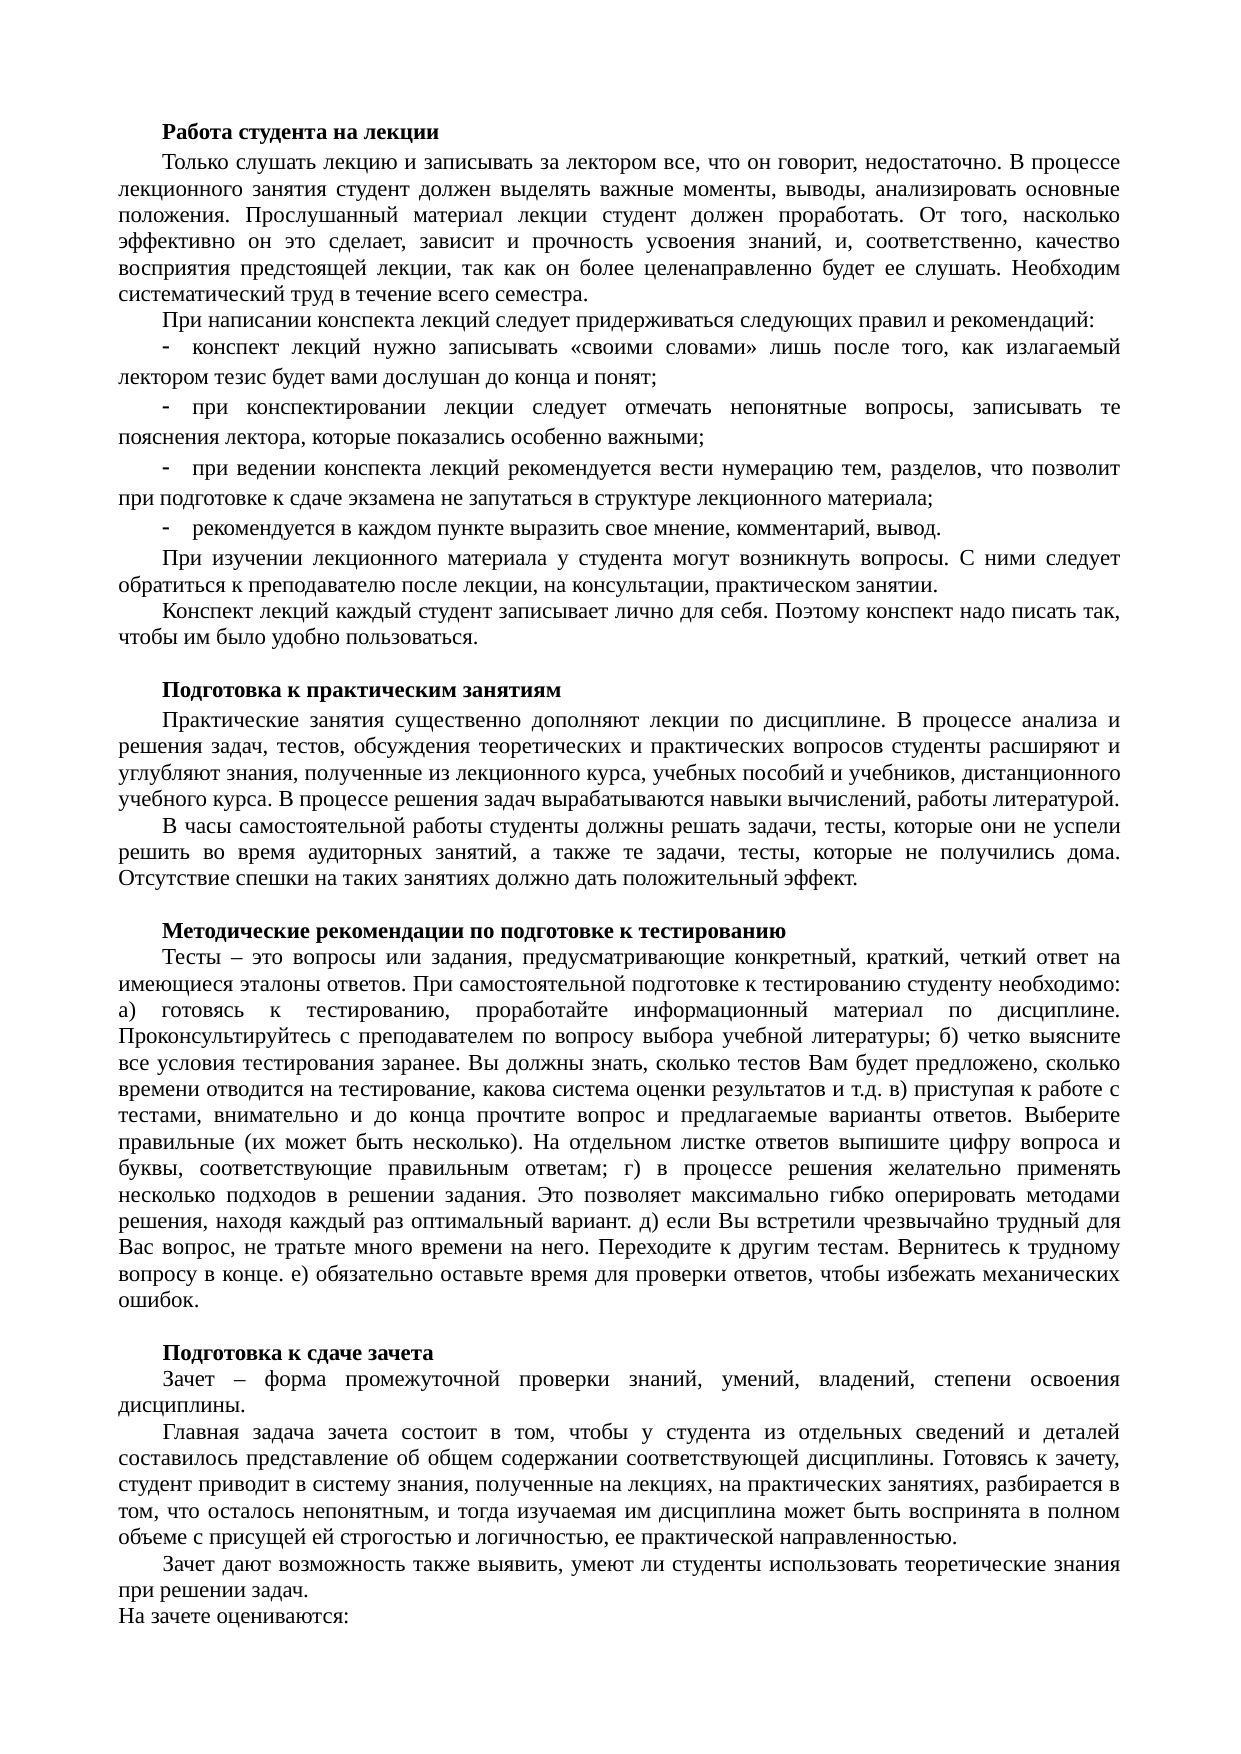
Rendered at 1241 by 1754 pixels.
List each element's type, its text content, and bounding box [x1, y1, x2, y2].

text Только слушать лекцию и записывать за лектором все, что он говорит, недостаточно. В процессе лекционного занятия студент должен выделять важные моменты, выводы, анализировать основные положения. Прослушанный материал лекции студент должен проработать. От того, насколько эффективно он это сделает, зависит и прочность усвоения знаний, и, соответственно, качество восприятия предстоящей лекции, так как он более целенаправленно будет ее слушать. Необходим систематический труд в течение всего семестра. [118, 148, 1122, 306]
list конспект лекций нужно записывать «своими словами» лишь после того, как излагаемый лектором тезис будет вами дослушан до конца и понят; [118, 333, 1122, 389]
text На зачете оцениваются: [118, 1602, 1122, 1629]
list при конспектировании лекции следует отмечать непонятные вопросы, записывать те пояснения лектора, которые показались особенно важными; [118, 393, 1122, 450]
text При написании конспекта лекций следует придерживаться следующих правил и рекомендаций: [118, 306, 1122, 333]
text Подготовка к практическим занятиям [118, 676, 1122, 702]
text Работа студента на лекции [118, 118, 1122, 144]
text При изучении лекционного материала у студента могут возникнуть вопросы. С ними следует обратиться к преподавателю после лекции, на консультации, практическом занятии. [118, 544, 1122, 597]
text Методические рекомендации по подготовке к тестированию [118, 917, 1122, 943]
text Зачет – форма промежуточной проверки знаний, умений, владений, степени освоения дисциплины. [118, 1365, 1122, 1418]
text В часы самостоятельной работы студенты должны решать задачи, тесты, которые они не успели решить во время аудиторных занятий, а также те задачи, тесты, которые не получились дома. Отсутствие спешки на таких занятиях должно дать положительный эффект. [118, 812, 1122, 891]
list рекомендуется в каждом пункте выразить свое мнение, комментарий, вывод. [118, 514, 1122, 540]
text Зачет дают возможность также выявить, умеют ли студенты использовать теоретические знания при решении задач. [118, 1549, 1122, 1602]
text Подготовка к сдаче зачета [118, 1339, 1122, 1365]
text Практические занятия существенно дополняют лекции по дисциплине. В процессе анализа и решения задач, тестов, обсуждения теоретических и практических вопросов студенты расширяют и углубляют знания, полученные из лекционного курса, учебных пособий и учебников, дистанционного учебного курса. В процессе решения задач вырабатываются навыки вычислений, работы литературой. [118, 706, 1122, 812]
text Главная задача зачета состоит в том, чтобы у студента из отдельных сведений и деталей составилось представление об общем содержании соответствующей дисциплины. Готовясь к зачету, студент приводит в систему знания, полученные на лекциях, на практических занятиях, разбирается в том, что осталось непонятным, и тогда изучаемая им дисциплина может быть воспринята в полном объеме с присущей ей строгостью и логичностью, ее практической направленностью. [118, 1418, 1122, 1549]
text Тесты – это вопросы или задания, предусматривающие конкретный, краткий, четкий ответ на имеющиеся эталоны ответов. При самостоятельной подготовке к тестированию студенту необходимо: а) готовясь к тестированию, проработайте информационный материал по дисциплине. Проконсультируйтесь с преподавателем по вопросу выбора учебной литературы; б) четко выясните все условия тестирования заранее. Вы должны знать, сколько тестов Вам будет предложено, сколько времени отводится на тестирование, какова система оценки результатов и т.д. в) приступая к работе с тестами, внимательно и до конца прочтите вопрос и предлагаемые варианты ответов. Выберите правильные (их может быть несколько). На отдельном листке ответов выпишите цифру вопроса и буквы, соответствующие правильным ответам; г) в процессе решения желательно применять несколько подходов в решении задания. Это позволяет максимально гибко оперировать методами решения, находя каждый раз оптимальный вариант. д) если Вы встретили чрезвычайно трудный для Вас вопрос, не тратьте много времени на него. Переходите к другим тестам. Вернитесь к трудному вопросу в конце. е) обязательно оставьте время для проверки ответов, чтобы избежать механических ошибок. [118, 943, 1122, 1312]
text Конспект лекций каждый студент записывает лично для себя. Поэтому конспект надо писать так, чтобы им было удобно пользоваться. [118, 597, 1122, 650]
list при ведении конспекта лекций рекомендуется вести нумерацию тем, разделов, что позволит при подготовке к сдаче экзамена не запутаться в структуре лекционного материала; [118, 454, 1122, 510]
